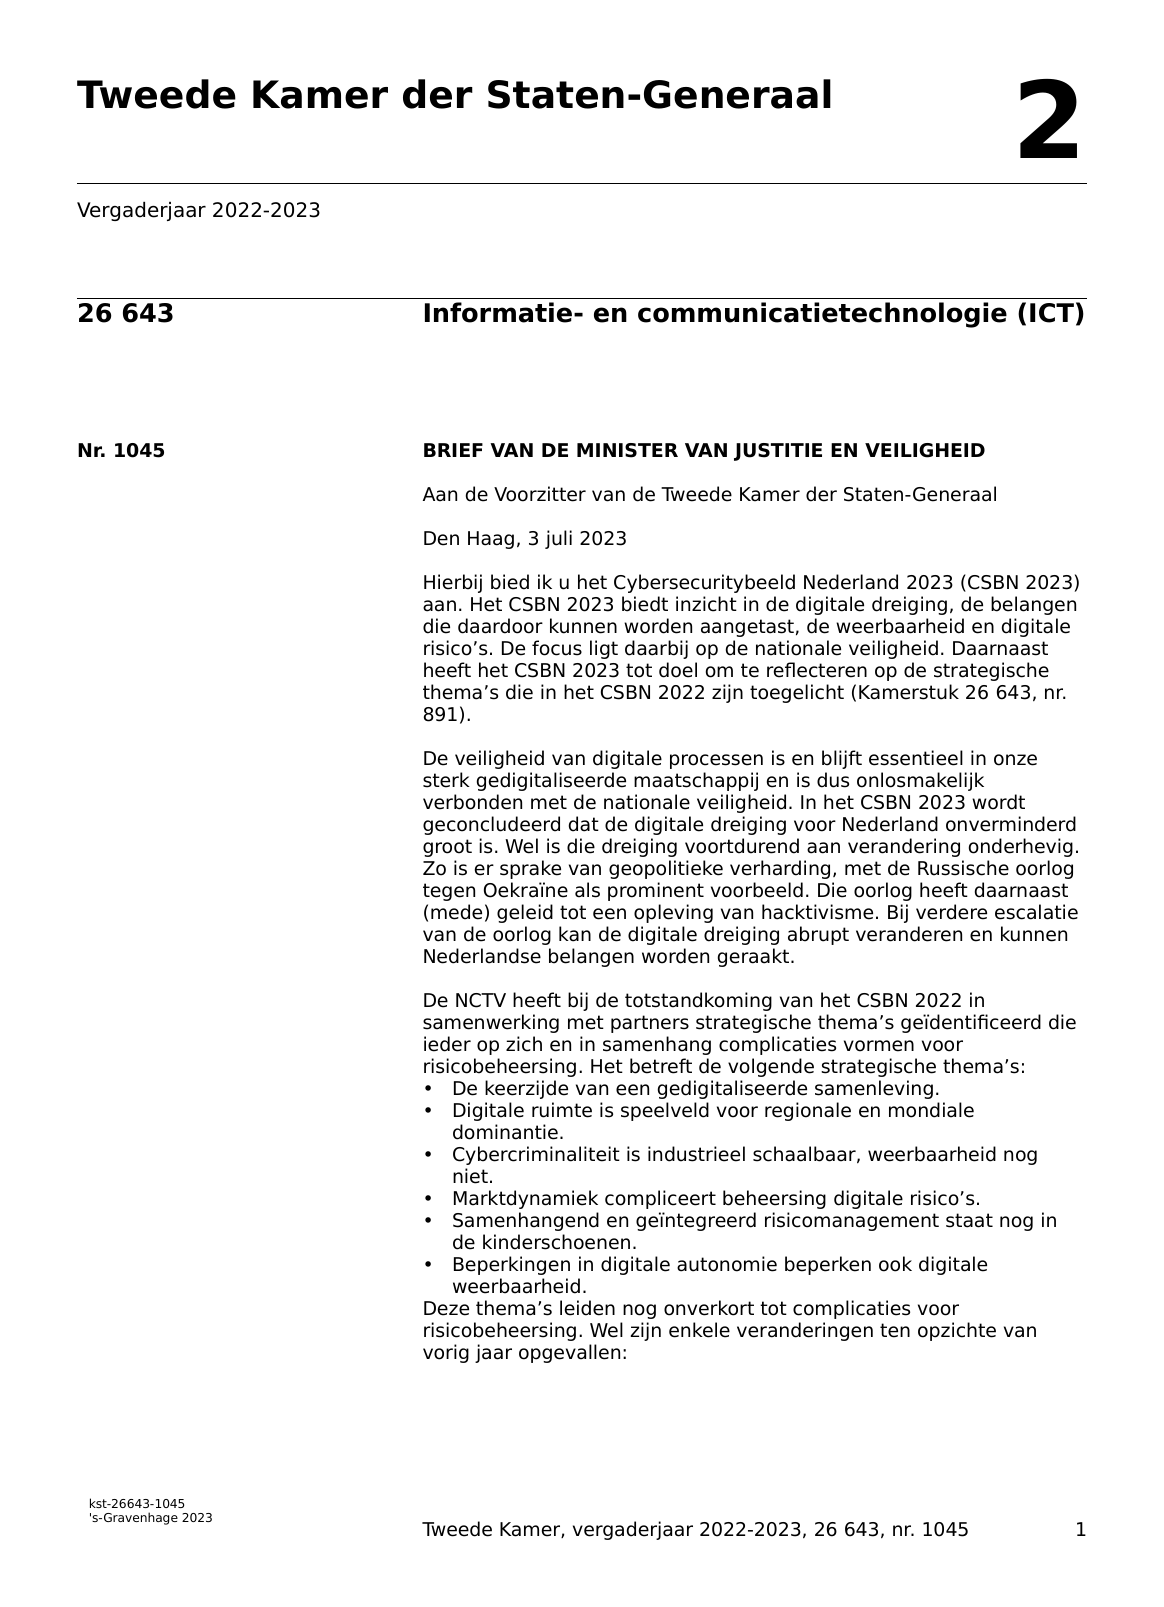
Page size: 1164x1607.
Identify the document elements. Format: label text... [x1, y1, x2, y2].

table_header Tweede Kamer der Staten-Generaal [77, 59, 886, 183]
text • Digitale ruimte is speelveld voor regionale en mondiale dominantie. [422, 1100, 1087, 1144]
text De veiligheid van digitale processen is en blijft essentieel in onze sterk gedigitaliseerde maatschappij en is dus onlosmakelijk verbonden met de nationale veiligheid. In het CSBN 2023 wordt geconcludeerd dat de digitale dreiging voor Nederland onverminderd groot is. Wel is die dreiging voortdurend aan verandering onderhevig. Zo is er sprake van geopolitieke verharding, met de Russische oorlog tegen Oekraïne als prominent voorbeeld. Die oorlog heeft daarnaast (mede) geleid tot een opleving van hacktivisme. Bij verdere escalatie van de oorlog kan de digitale dreiging abrupt veranderen en kunnen Nederlandse belangen worden geraakt. [422, 748, 1087, 968]
subtitle Nr. 1045 BRIEF VAN DE MINISTER VAN JUSTITIE EN VEILIGHEID [77, 440, 1087, 462]
text • Marktdynamiek compliceert beheersing digitale risico’s. [422, 1188, 1087, 1210]
text • De keerzijde van een gedigitaliseerde samenleving. [422, 1078, 1087, 1100]
text • Cybercriminaliteit is industrieel schaalbaar, weerbaarheid nog niet. [422, 1144, 1087, 1188]
text Den Haag, 3 juli 2023 [422, 528, 1087, 550]
text • Samenhangend en geïntegreerd risicomanagement staat nog in de kinderschoenen. [422, 1210, 1087, 1254]
table_header 2 [886, 59, 1087, 183]
table_cell Vergaderjaar 2022-2023 [77, 184, 1087, 298]
text • Beperkingen in digitale autonomie beperken ook digitale weerbaarheid. [422, 1254, 1087, 1298]
text De NCTV heeft bij de totstandkoming van het CSBN 2022 in samenwerking met partners strategische thema’s geïdentificeerd die ieder op zich en in samenhang complicaties vormen voor risicobeheersing. Het betreft de volgende strategische thema’s: [422, 990, 1087, 1078]
text Deze thema’s leiden nog onverkort tot complicaties voor risicobeheersing. Wel zijn enkele veranderingen ten opzichte van vorig jaar opgevallen: [422, 1298, 1087, 1364]
text kst-26643-1045 [88, 1497, 323, 1511]
text Aan de Voorzitter van de Tweede Kamer der Staten-Generaal [422, 484, 1087, 506]
subtitle 26 643 Informatie- en communicatietechnologie (ICT) [77, 299, 1087, 329]
text Hierbij bied ik u het Cybersecuritybeeld Nederland 2023 (CSBN 2023) aan. Het CSBN 2023 biedt inzicht in de digitale dreiging, de belangen die daardoor kunnen worden aangetast, de weerbaarheid en digitale risico’s. De focus ligt daarbij op de nationale veiligheid. Daarnaast heeft het CSBN 2023 tot doel om te reflecteren op de strategische thema’s die in het CSBN 2022 zijn toegelicht (Kamerstuk 26 643, nr. 891). [422, 572, 1087, 726]
text 's-Gravenhage 2023 [88, 1511, 323, 1525]
